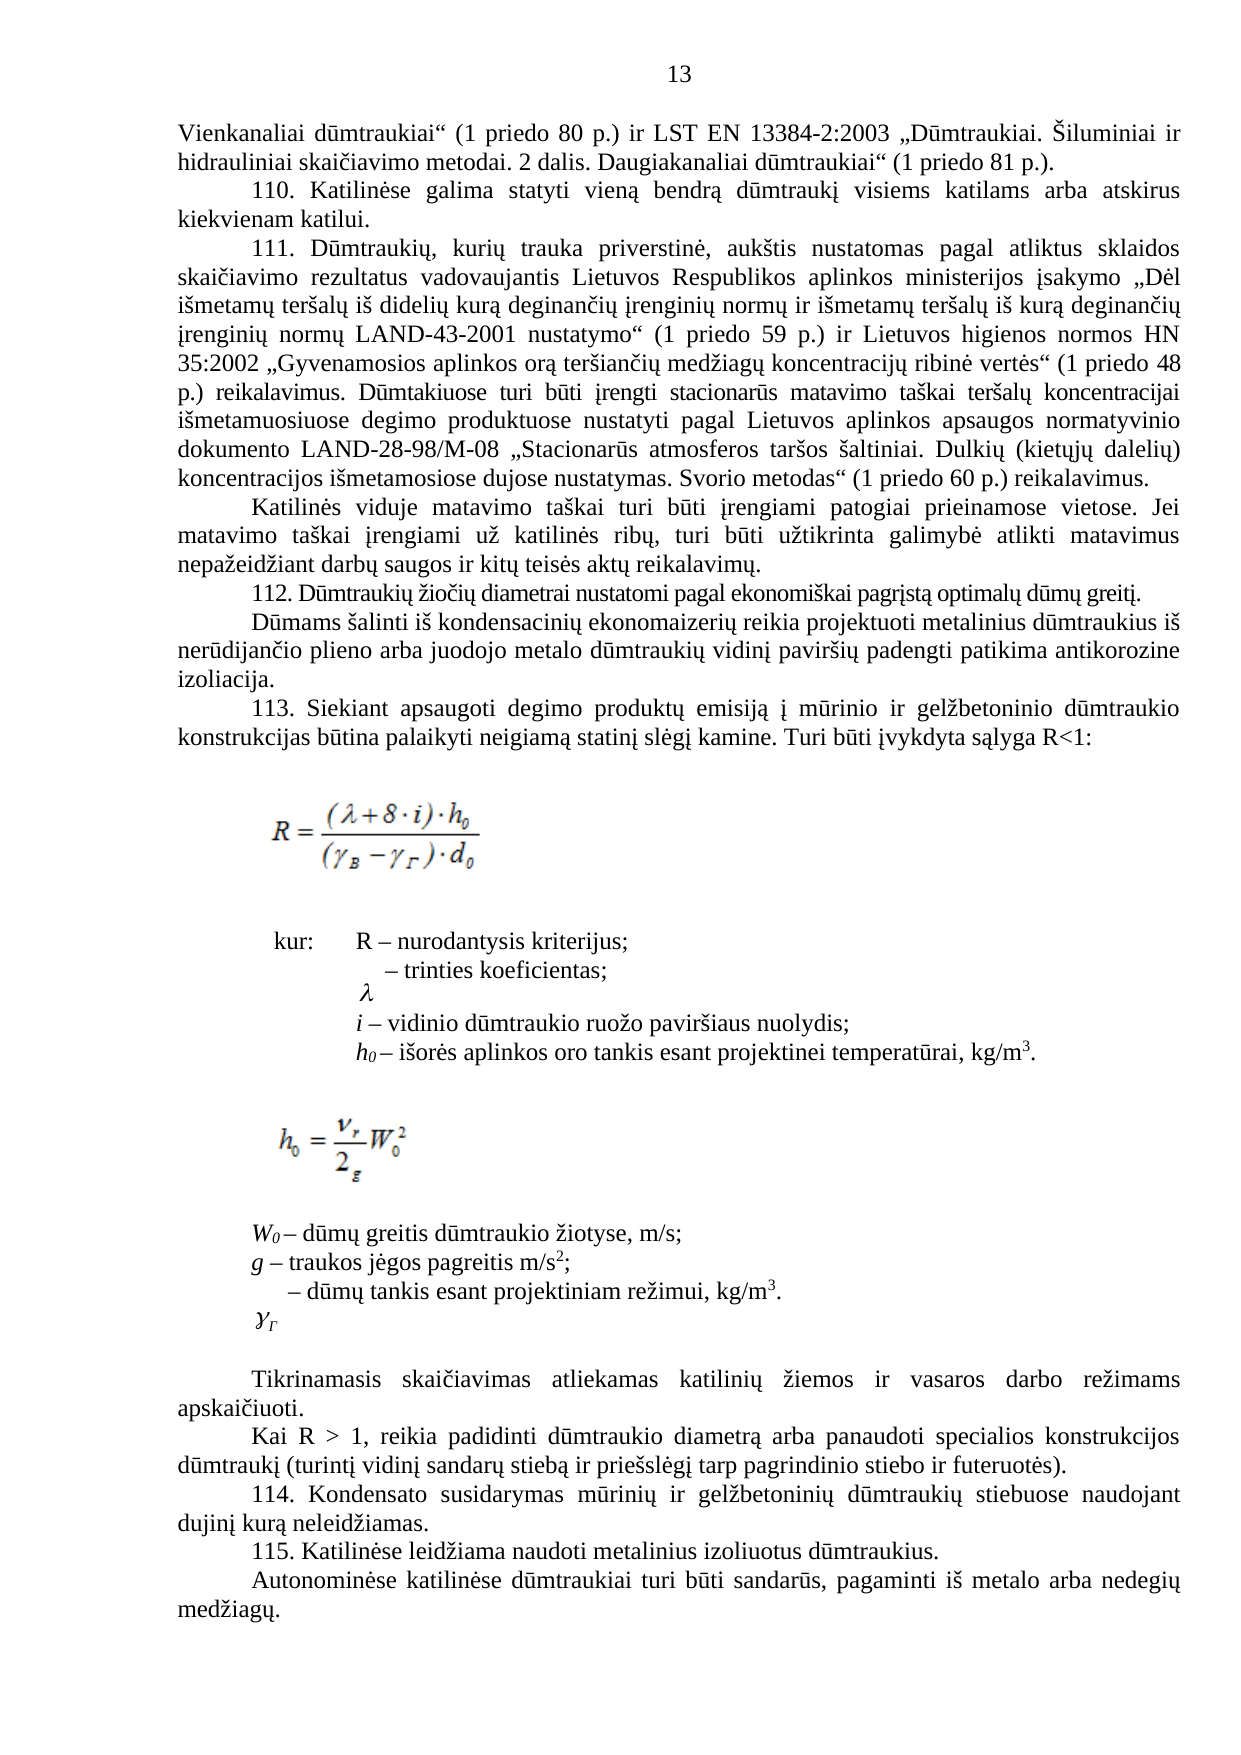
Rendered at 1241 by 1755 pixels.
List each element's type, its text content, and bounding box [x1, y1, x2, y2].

table_cell i – vidinio dūmtraukio ruožo paviršiaus nuolydis; [344, 1008, 1192, 1037]
table_cell [189, 955, 344, 1008]
text Katilinės viduje matavimo taškai turi būti įrengiami patogiai prieinamose vietose. Jei matavimo taškai įrengiami už katilinės ribų, turi būti užtikrinta galimybė atlikti matavimus nepažeidžiant darbų saugos ir kitų teisės aktų reikalavimų. [177, 492, 1181, 578]
table_cell [189, 1008, 344, 1037]
text 114. Kondensato susidarymas mūrinių ir gelžbetoninių dūmtraukių stiebuose naudojant dujinį kurą neleidžiamas. [177, 1479, 1181, 1536]
text 113. Siekiant apsaugoti degimo produktų emisiją į mūrinio ir gelžbetoninio dūmtraukio konstrukcijas būtina palaikyti neigiamą statinį slėgį kamine. Turi būti įvykdyta sąlyga R<1: [177, 693, 1181, 751]
table_cell h0 – išorės aplinkos oro tankis esant projektinei temperatūrai, kg/m3. [344, 1037, 1192, 1066]
text – dūmų tankis esant projektiniam režimui, kg/m3. [177, 1276, 1181, 1335]
text g – traukos jėgos pagreitis m/s2; [177, 1247, 1181, 1276]
text 112. Dūmtraukių žiočių diametrai nustatomi pagal ekonomiškai pagrįstą optimalų dūmų greitį. [177, 578, 1181, 607]
text Vienkanaliai dūmtraukiai“ (1 priedo 80 p.) ir LST EN 13384-2:2003 „Dūmtraukiai. Šiluminiai ir hidrauliniai skaičiavimo metodai. 2 dalis. Daugiakanaliai dūmtraukiai“ (1 priedo 81 p.). [177, 118, 1181, 176]
text Dūmams šalinti iš kondensacinių ekonomaizerių reikia projektuoti metalinius dūmtraukius iš nerūdijančio plieno arba juodojo metalo dūmtraukių vidinį paviršių padengti patikima antikorozine izoliacija. [177, 607, 1181, 693]
text W0 – dūmų greitis dūmtraukio žiotyse, m/s; [177, 1218, 1181, 1247]
text Kai R > 1, reikia padidinti dūmtraukio diametrą arba panaudoti specialios konstrukcijos dūmtraukį (turintį vidinį sandarų stiebą ir priešslėgį tarp pagrindinio stiebo ir futeruotės). [177, 1421, 1181, 1479]
text 111. Dūmtraukių, kurių trauka priverstinė, aukštis nustatomas pagal atliktus sklaidos skaičiavimo rezultatus vadovaujantis Lietuvos Respublikos aplinkos ministerijos įsakymo „Dėl išmetamų teršalų iš didelių kurą deginančių įrenginių normų ir išmetamų teršalų iš kurą deginančių įrenginių normų LAND-43-2001 nustatymo“ (1 priedo 59 p.) ir Lietuvos higienos normos HN 35:2002 „Gyvenamosios aplinkos orą teršiančių medžiagų koncentracijų ribinė vertės“ (1 priedo 48 p.) reikalavimus. Dūmtakiuose turi būti įrengti stacionarūs matavimo taškai teršalų koncentracijai išmetamuosiuose degimo produktuose nustatyti pagal Lietuvos aplinkos apsaugos normatyvinio dokumento LAND-28-98/M-08 „Stacionarūs atmosferos taršos šaltiniai. Dulkių (kietųjų dalelių) koncentracijos išmetamosiose dujose nustatymas. Svorio metodas“ (1 priedo 60 p.) reikalavimus. [177, 233, 1181, 492]
text Autonominėse katilinėse dūmtraukiai turi būti sandarūs, pagaminti iš metalo arba nedegių medžiagų. [177, 1565, 1181, 1623]
table_cell – trinties koeficientas; [344, 955, 1192, 1008]
text 115. Katilinėse leidžiama naudoti metalinius izoliuotus dūmtraukius. [177, 1536, 1181, 1565]
text 110. Katilinėse galima statyti vieną bendrą dūmtraukį visiems katilams arba atskirus kiekvienam katilui. [177, 176, 1181, 233]
table_cell [189, 1037, 344, 1066]
table_header kur: [189, 926, 344, 955]
text Tikrinamasis skaičiavimas atliekamas katilinių žiemos ir vasaros darbo režimams apskaičiuoti. [177, 1364, 1181, 1421]
table_header R – nurodantysis kriterijus; [344, 926, 1192, 955]
